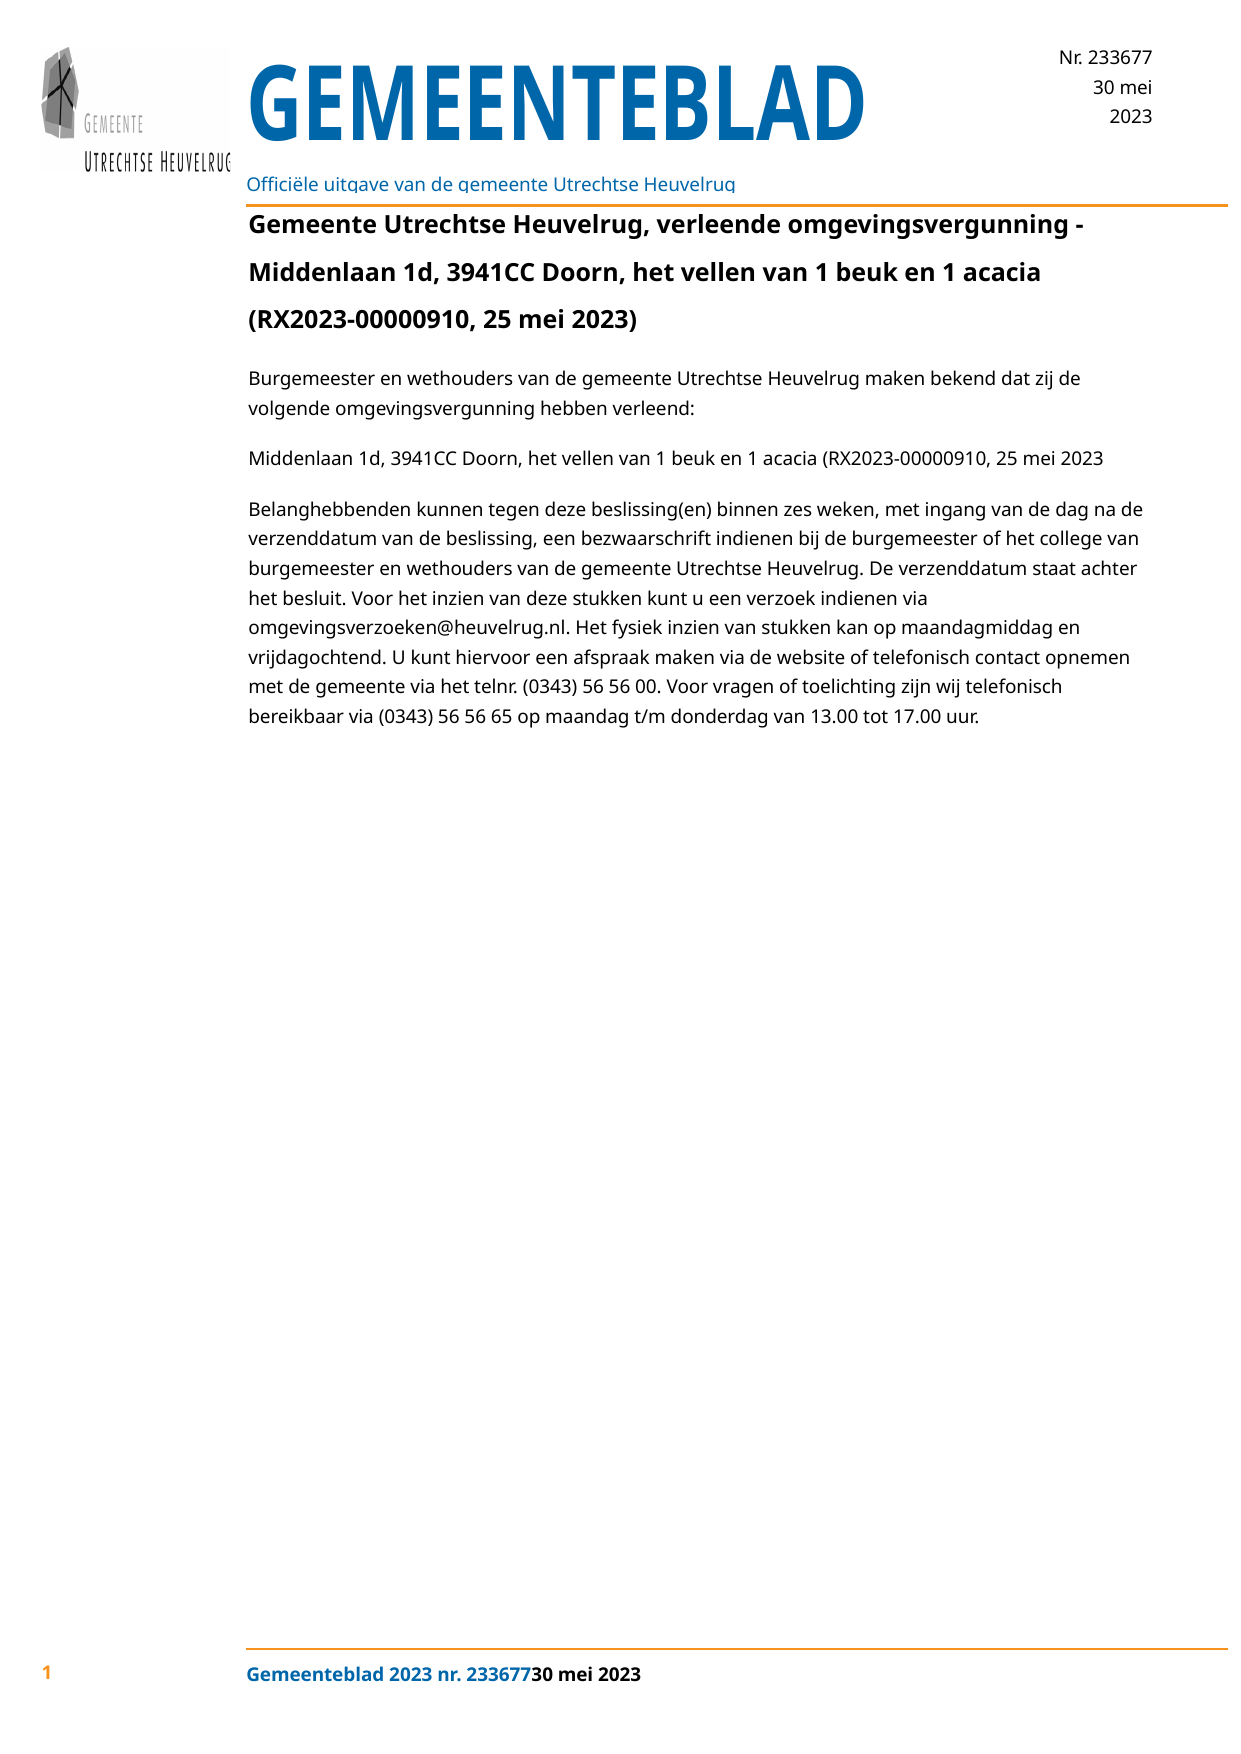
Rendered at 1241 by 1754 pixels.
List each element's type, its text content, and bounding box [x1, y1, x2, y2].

text Gemeente Utrechtse Heuvelrug, verleende omgevingsvergunning - Middenlaan 1d, 3941CC Doorn, het vellen van 1 beuk en 1 acacia (RX2023-00000910, 25 mei 2023) [248, 207, 1152, 336]
text Belanghebbenden kunnen tegen deze beslissing(en) binnen zes weken, met ingang van de dag na de verzenddatum van de beslissing, een bezwaarschrift indienen bij de burgemeester of het college van burgemeester en wethouders van de gemeente Utrechtse Heuvelrug. De verzenddatum staat achter het besluit. Voor het inzien van deze stukken kunt u een verzoek indienen via omgevingsverzoeken@heuvelrug.nl. Het fysiek inzien van stukken kan op maandagmiddag en vrijdagochtend. U kunt hiervoor een afspraak maken via de website of telefonisch contact opnemen met de gemeente via het telnr. (0343) 56 56 00. Voor vragen of toelichting zijn wij telefonisch bereikbaar via (0343) 56 56 65 op maandag t/m donderdag van 13.00 tot 17.00 uur. [248, 496, 1152, 729]
picture [41, 47, 231, 172]
text Middenlaan 1d, 3941CC Doorn, het vellen van 1 beuk en 1 acacia (RX2023-00000910, 25 mei 2023 [248, 446, 1152, 471]
text Burgemeester en wethouders van de gemeente Utrechtse Heuvelrug maken bekend dat zij de volgende omgevingsvergunning hebben verleend: [248, 366, 1152, 421]
